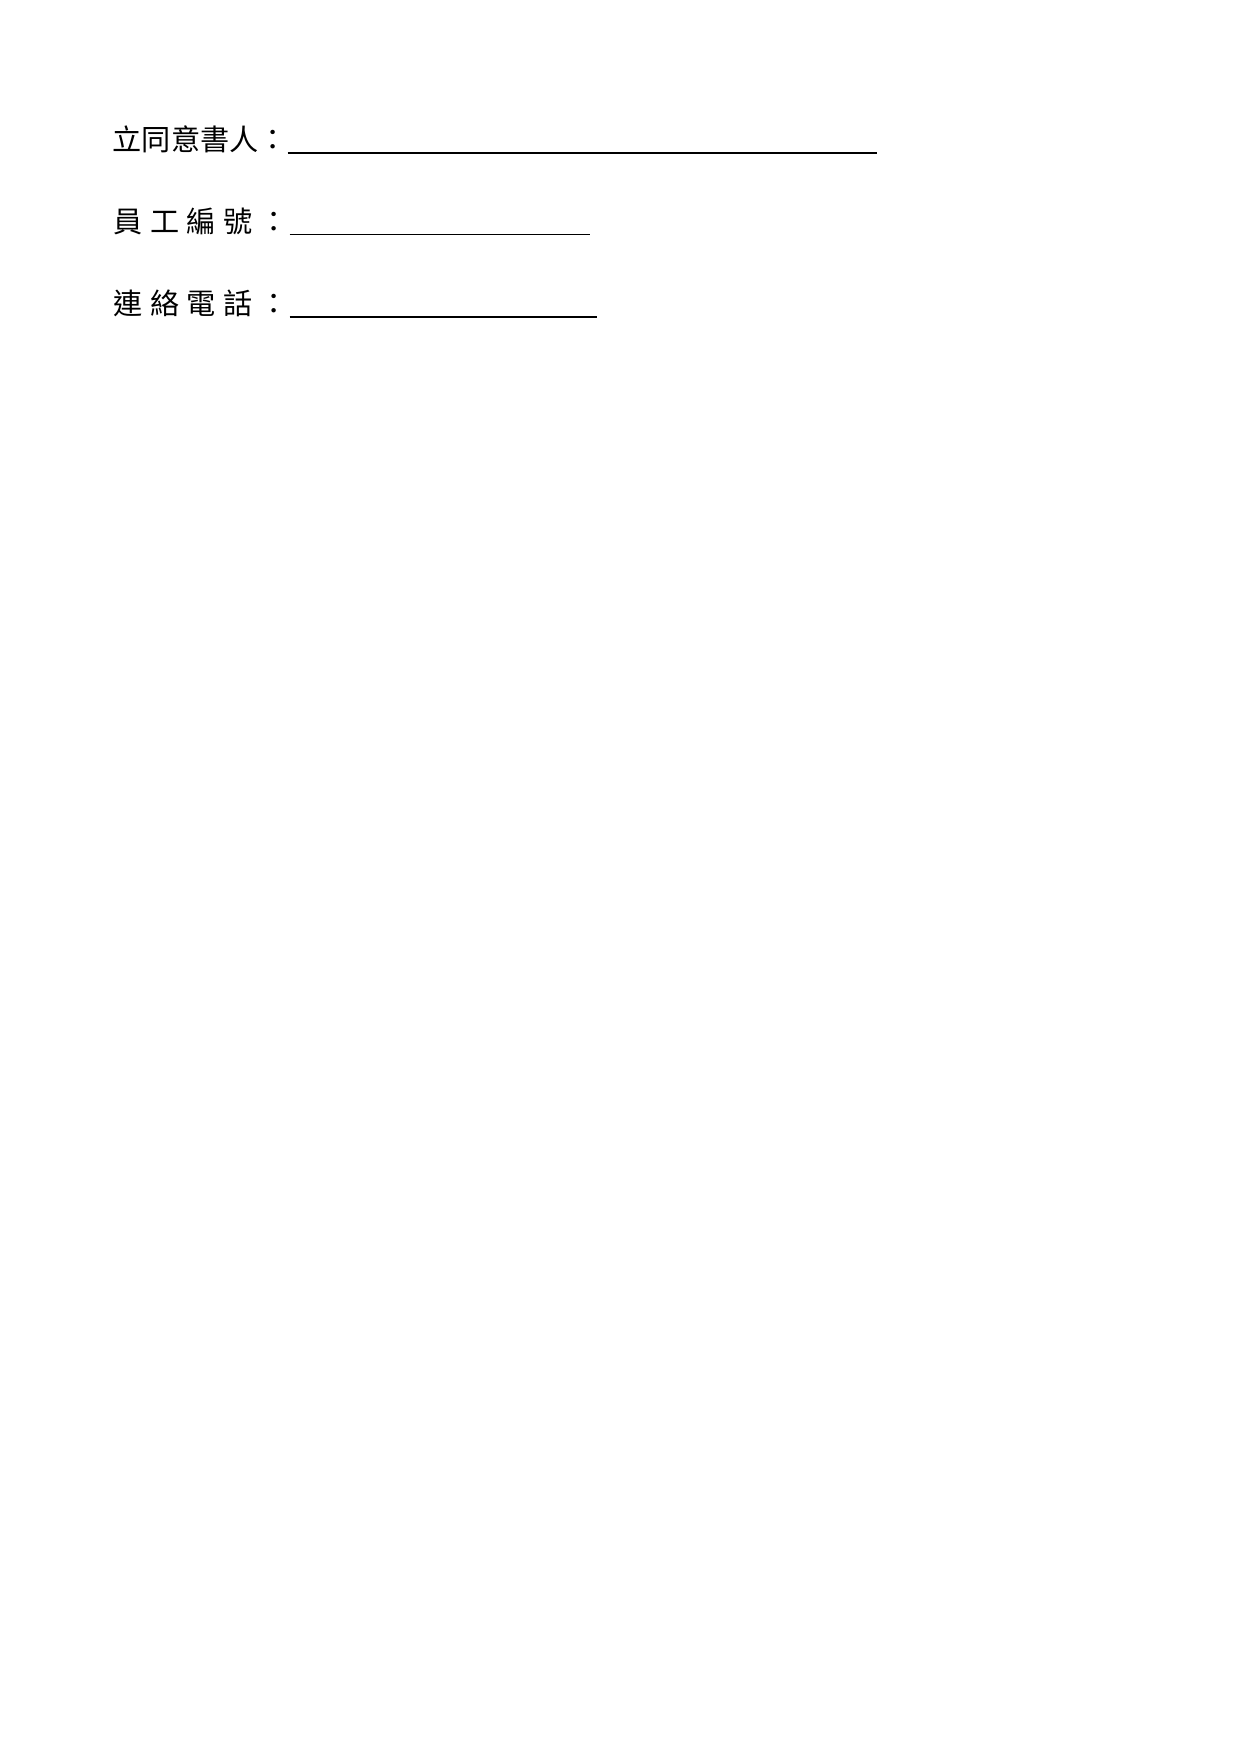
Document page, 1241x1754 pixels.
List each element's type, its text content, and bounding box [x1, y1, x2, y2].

text 員工編號： [114, 178, 1124, 240]
text 連絡電話： [114, 260, 1124, 322]
text 立同意書人： [112, 96, 1128, 158]
